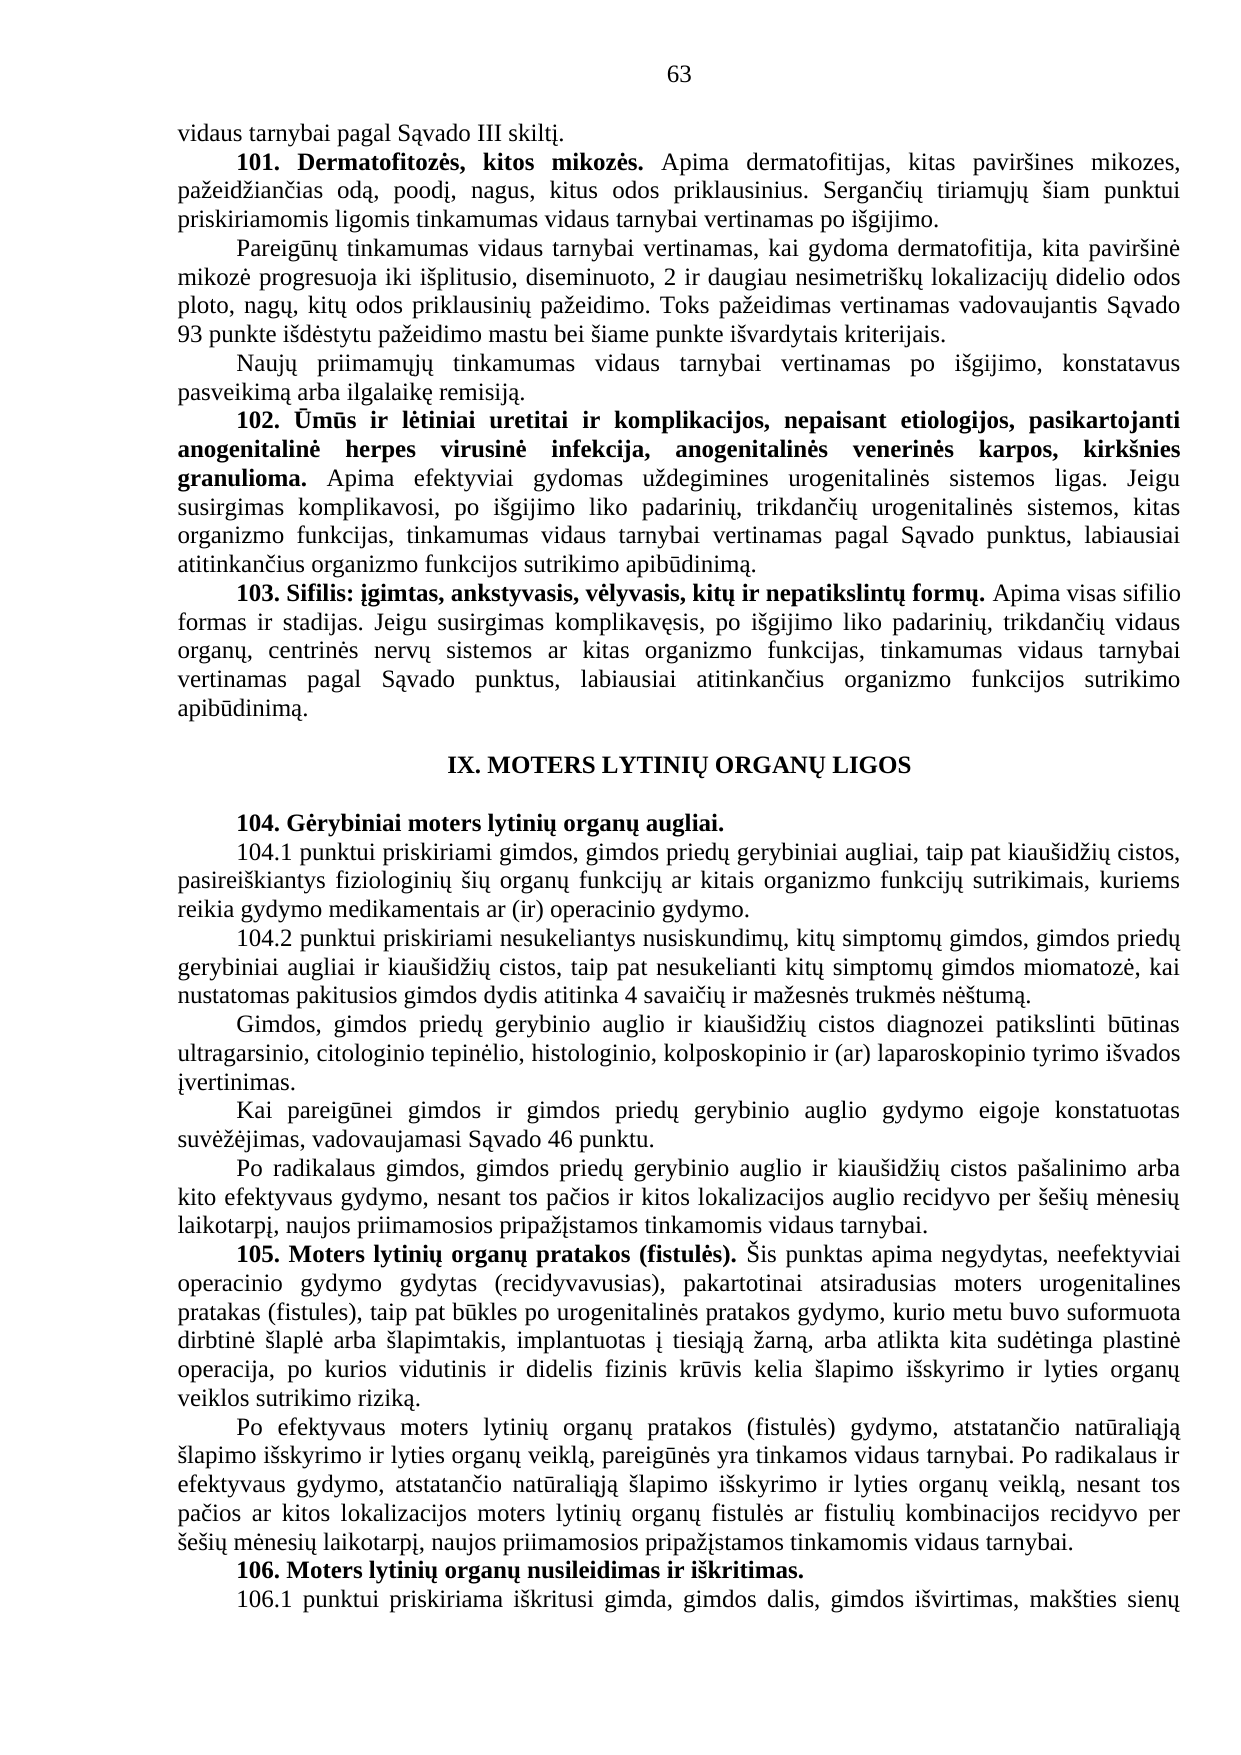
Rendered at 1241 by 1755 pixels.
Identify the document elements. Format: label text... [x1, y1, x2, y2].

text IX. Moters lytinių organų ligos [177, 751, 1181, 779]
text Pareigūnų tinkamumas vidaus tarnybai vertinamas, kai gydoma dermatofitija, kita paviršinė mikozė progresuoja iki išplitusio, diseminuoto, 2 ir daugiau nesimetriškų lokalizacijų didelio odos ploto, nagų, kitų odos priklausinių pažeidimo. Toks pažeidimas vertinamas vadovaujantis Sąvado 93 punkte išdėstytu pažeidimo mastu bei šiame punkte išvardytais kriterijais. [177, 233, 1181, 348]
text Gimdos, gimdos priedų gerybinio auglio ir kiaušidžių cistos diagnozei patikslinti būtinas ultragarsinio, citologinio tepinėlio, histologinio, kolposkopinio ir (ar) laparoskopinio tyrimo išvados įvertinimas. [177, 1009, 1181, 1096]
text Po efektyvaus moters lytinių organų pratakos (fistulės) gydymo, atstatančio natūraliąją šlapimo išskyrimo ir lyties organų veiklą, pareigūnės yra tinkamos vidaus tarnybai. Po radikalaus ir efektyvaus gydymo, atstatančio natūraliąją šlapimo išskyrimo ir lyties organų veiklą, nesant tos pačios ar kitos lokalizacijos moters lytinių organų fistulės ar fistulių kombinacijos recidyvo per šešių mėnesių laikotarpį, naujos priimamosios pripažįstamos tinkamomis vidaus tarnybai. [177, 1412, 1181, 1556]
text Kai pareigūnei gimdos ir gimdos priedų gerybinio auglio gydymo eigoje konstatuotas suvėžėjimas, vadovaujamasi Sąvado 46 punktu. [177, 1096, 1181, 1153]
text 104.2 punktui priskiriami nesukeliantys nusiskundimų, kitų simptomų gimdos, gimdos priedų gerybiniai augliai ir kiaušidžių cistos, taip pat nesukelianti kitų simptomų gimdos miomatozė, kai nustatomas pakitusios gimdos dydis atitinka 4 savaičių ir mažesnės trukmės nėštumą. [177, 923, 1181, 1009]
text 103. Sifilis: įgimtas, ankstyvasis, vėlyvasis, kitų ir nepatikslintų formų. Apima visas sifilio formas ir stadijas. Jeigu susirgimas komplikavęsis, po išgijimo liko padarinių, trikdančių vidaus organų, centrinės nervų sistemos ar kitas organizmo funkcijas, tinkamumas vidaus tarnybai vertinamas pagal Sąvado punktus, labiausiai atitinkančius organizmo funkcijos sutrikimo apibūdinimą. [177, 578, 1181, 722]
text 101. Dermatofitozės, kitos mikozės. Apima dermatofitijas, kitas paviršines mikozes, pažeidžiančias odą, poodį, nagus, kitus odos priklausinius. Sergančių tiriamųjų šiam punktui priskiriamomis ligomis tinkamumas vidaus tarnybai vertinamas po išgijimo. [177, 147, 1181, 233]
text 106.1 punktui priskiriama iškritusi gimda, gimdos dalis, gimdos išvirtimas, makšties sienų [177, 1584, 1181, 1613]
text Naujų priimamųjų tinkamumas vidaus tarnybai vertinamas po išgijimo, konstatavus pasveikimą arba ilgalaikę remisiją. [177, 348, 1181, 406]
text 104.1 punktui priskiriami gimdos, gimdos priedų gerybiniai augliai, taip pat kiaušidžių cistos, pasireiškiantys fiziologinių šių organų funkcijų ar kitais organizmo funkcijų sutrikimais, kuriems reikia gydymo medikamentais ar (ir) operacinio gydymo. [177, 837, 1181, 923]
text vidaus tarnybai pagal Sąvado III skiltį. [177, 118, 1181, 147]
text 102. Ūmūs ir lėtiniai uretitai ir komplikacijos, nepaisant etiologijos, pasikartojanti anogenitalinė herpes virusinė infekcija, anogenitalinės venerinės karpos, kirkšnies granulioma. Apima efektyviai gydomas uždegimines urogenitalinės sistemos ligas. Jeigu susirgimas komplikavosi, po išgijimo liko padarinių, trikdančių urogenitalinės sistemos, kitas organizmo funkcijas, tinkamumas vidaus tarnybai vertinamas pagal Sąvado punktus, labiausiai atitinkančius organizmo funkcijos sutrikimo apibūdinimą. [177, 406, 1181, 578]
text 105. Moters lytinių organų pratakos (fistulės). Šis punktas apima negydytas, neefektyviai operacinio gydymo gydytas (recidyvavusias), pakartotinai atsiradusias moters urogenitalines pratakas (fistules), taip pat būkles po urogenitalinės pratakos gydymo, kurio metu buvo suformuota dirbtinė šlaplė arba šlapimtakis, implantuotas į tiesiąją žarną, arba atlikta kita sudėtinga plastinė operacija, po kurios vidutinis ir didelis fizinis krūvis kelia šlapimo išskyrimo ir lyties organų veiklos sutrikimo riziką. [177, 1239, 1181, 1412]
text 104. Gėrybiniai moters lytinių organų augliai. [177, 808, 1181, 837]
text Po radikalaus gimdos, gimdos priedų gerybinio auglio ir kiaušidžių cistos pašalinimo arba kito efektyvaus gydymo, nesant tos pačios ir kitos lokalizacijos auglio recidyvo per šešių mėnesių laikotarpį, naujos priimamosios pripažįstamos tinkamomis vidaus tarnybai. [177, 1153, 1181, 1239]
text 106. Moters lytinių organų nusileidimas ir iškritimas. [177, 1556, 1181, 1584]
